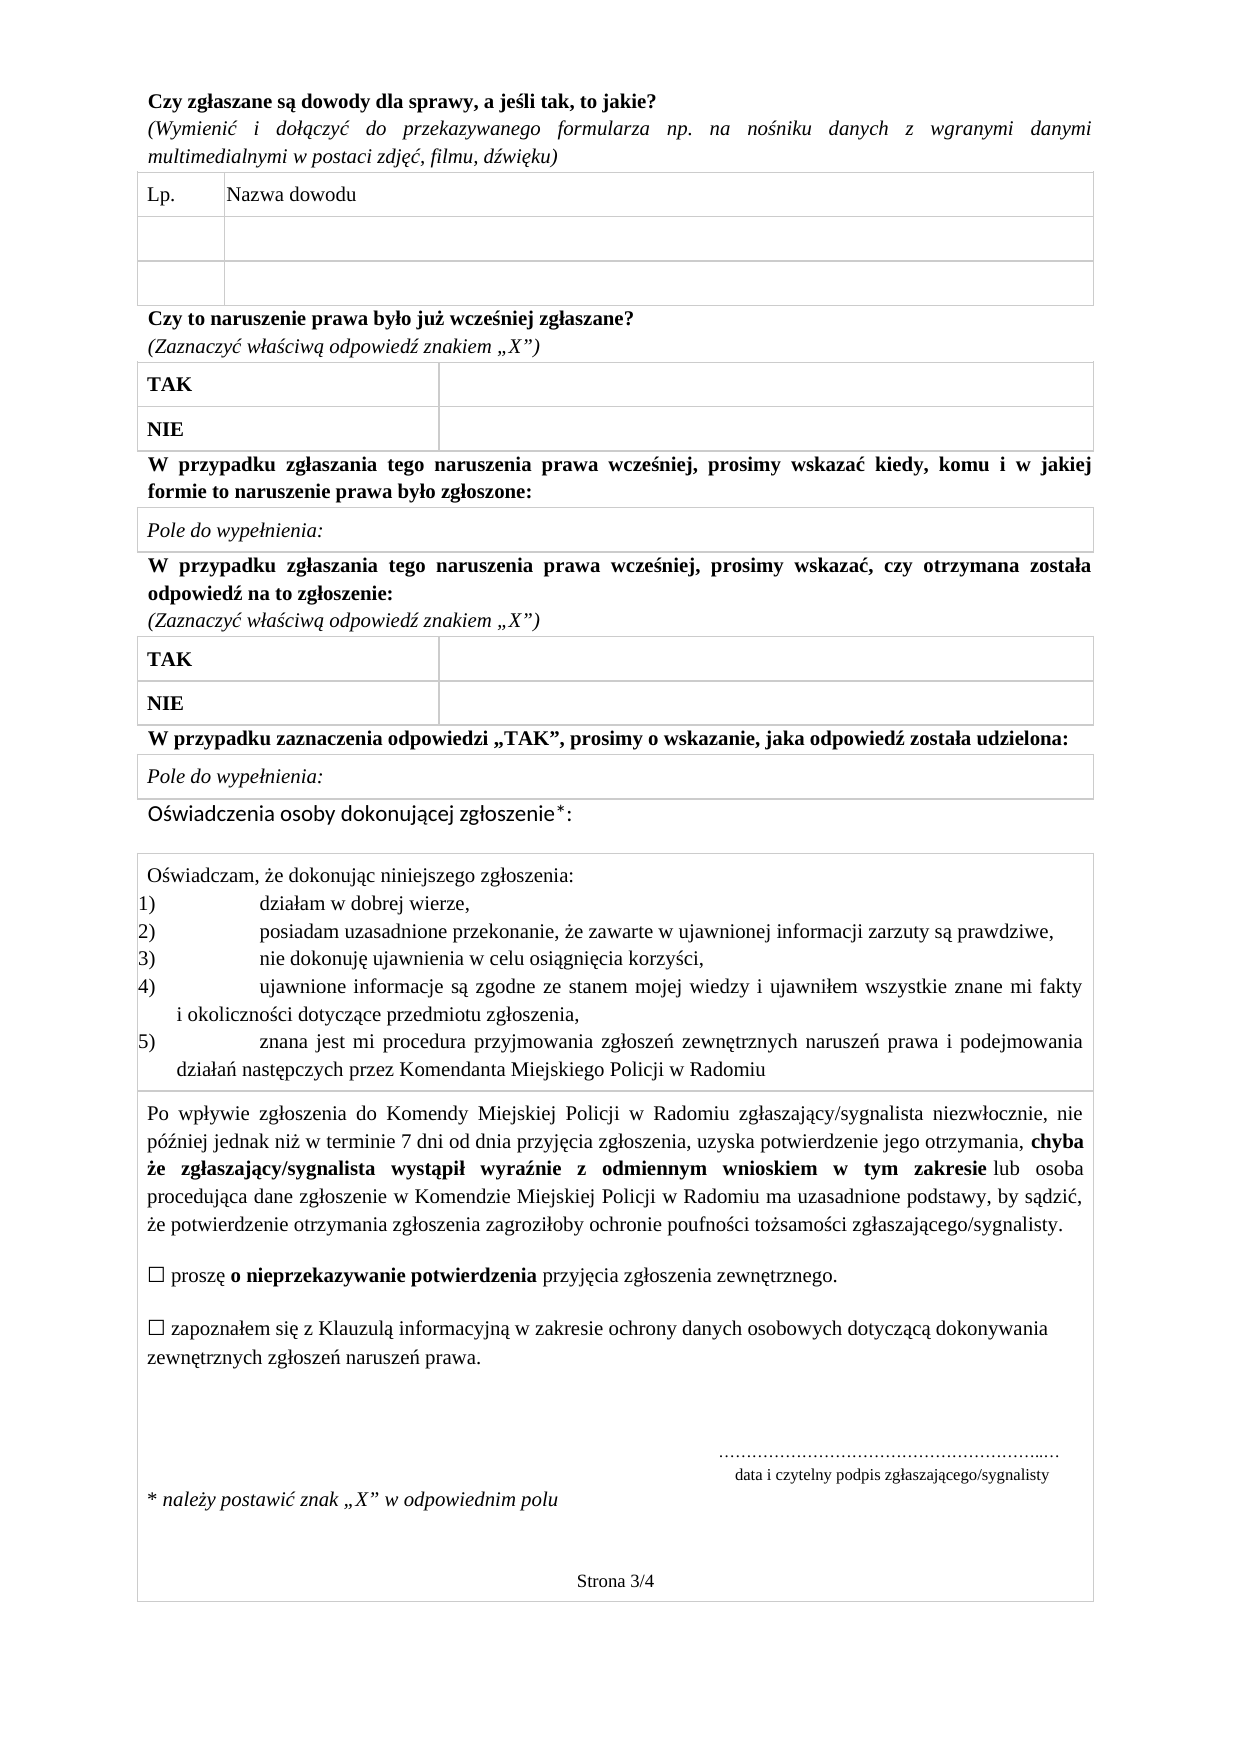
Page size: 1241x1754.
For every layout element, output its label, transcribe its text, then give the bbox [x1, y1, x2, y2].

table_cell [138, 217, 224, 260]
table_cell NIE [138, 682, 438, 724]
table_header Nazwa dowodu [225, 173, 1093, 216]
table_cell [440, 682, 1093, 724]
table_header [440, 363, 1093, 406]
table_cell [138, 262, 224, 304]
text Oświadczenia osoby dokonującej zgłoszenie*: [148, 800, 1093, 827]
table_cell [225, 262, 1093, 304]
text (Zaznaczyć właściwą odpowiedź znakiem „X”) [148, 608, 1093, 632]
text Czy zgłaszane są dowody dla sprawy, a jeśli tak, to jakie? [148, 89, 1093, 113]
table_header Lp. [138, 173, 224, 216]
text W przypadku zgłaszania tego naruszenia prawa wcześniej, prosimy wskazać, czy otrzymana została odpowiedź na to zgłoszenie: [148, 553, 1093, 604]
table_header TAK [138, 363, 438, 406]
table_header Pole do wypełnienia: [138, 508, 1093, 551]
text (Zaznaczyć właściwą odpowiedź znakiem „X”) [148, 334, 1093, 358]
table_header Pole do wypełnienia: [138, 755, 1093, 798]
table_cell Po wpływie zgłoszenia do Komendy Miejskiej Policji w Radomiu zgłaszający/sygnalista niezwłocznie, nie później jednak niż w terminie 7 dni od dnia przyjęcia zgłoszenia, uzyska potwierdzenie jego otrzymania, chyba że zgłaszający/sygnalista wystąpił wyraźnie z odmiennym wnioskiem w tym zakresie lub osoba procedująca dane zgłoszenie w Komendzie Miejskiej Policji w Radomiu ma uzasadnione podstawy, by sądzić, że potwierdzenie otrzymania zgłoszenia zagroziłoby ochronie poufności tożsamości zgłaszającego/sygnalisty. ☐ proszę o nieprzekazywanie potwierdzenia przyjęcia zgłoszenia zewnętrznego. ☐ zapoznałem się z Klauzulą informacyjną w zakresie ochrony danych osobowych dotyczącą dokonywania zewnętrznych zgłoszeń naruszeń prawa. …………………………………………………..… data i czytelny podpis zgłaszającego/sygnalisty * należy postawić znak „X” w odpowiednim polu Strona 3/4 [138, 1092, 1093, 1601]
table_header [440, 637, 1093, 680]
table_cell NIE [138, 407, 438, 450]
table_header Oświadczam, że dokonując niniejszego zgłoszenia: działam w dobrej wierze, posiadam uzasadnione przekonanie, że zawarte w ujawnionej informacji zarzuty są prawdziwe, nie dokonuję ujawnienia w celu osiągnięcia korzyści, ujawnione informacje są zgodne ze stanem mojej wiedzy i ujawniłem wszystkie znane mi fakty i okoliczności dotyczące przedmiotu zgłoszenia, znana jest mi procedura przyjmowania zgłoszeń zewnętrznych naruszeń prawa i podejmowania działań następczych przez Komendanta Miejskiego Policji w Radomiu [138, 854, 1093, 1090]
table_cell [225, 217, 1093, 260]
table_header TAK [138, 637, 438, 680]
text W przypadku zaznaczenia odpowiedzi „TAK”, prosimy o wskazanie, jaka odpowiedź została udzielona: [148, 726, 1093, 750]
table_cell [440, 407, 1093, 450]
text Czy to naruszenie prawa było już wcześniej zgłaszane? [148, 306, 1093, 330]
text (Wymienić i dołączyć do przekazywanego formularza np. na nośniku danych z wgranymi danymi multimedialnymi w postaci zdjęć, filmu, dźwięku) [148, 116, 1093, 168]
text W przypadku zgłaszania tego naruszenia prawa wcześniej, prosimy wskazać kiedy, komu i w jakiej formie to naruszenie prawa było zgłoszone: [148, 452, 1093, 503]
